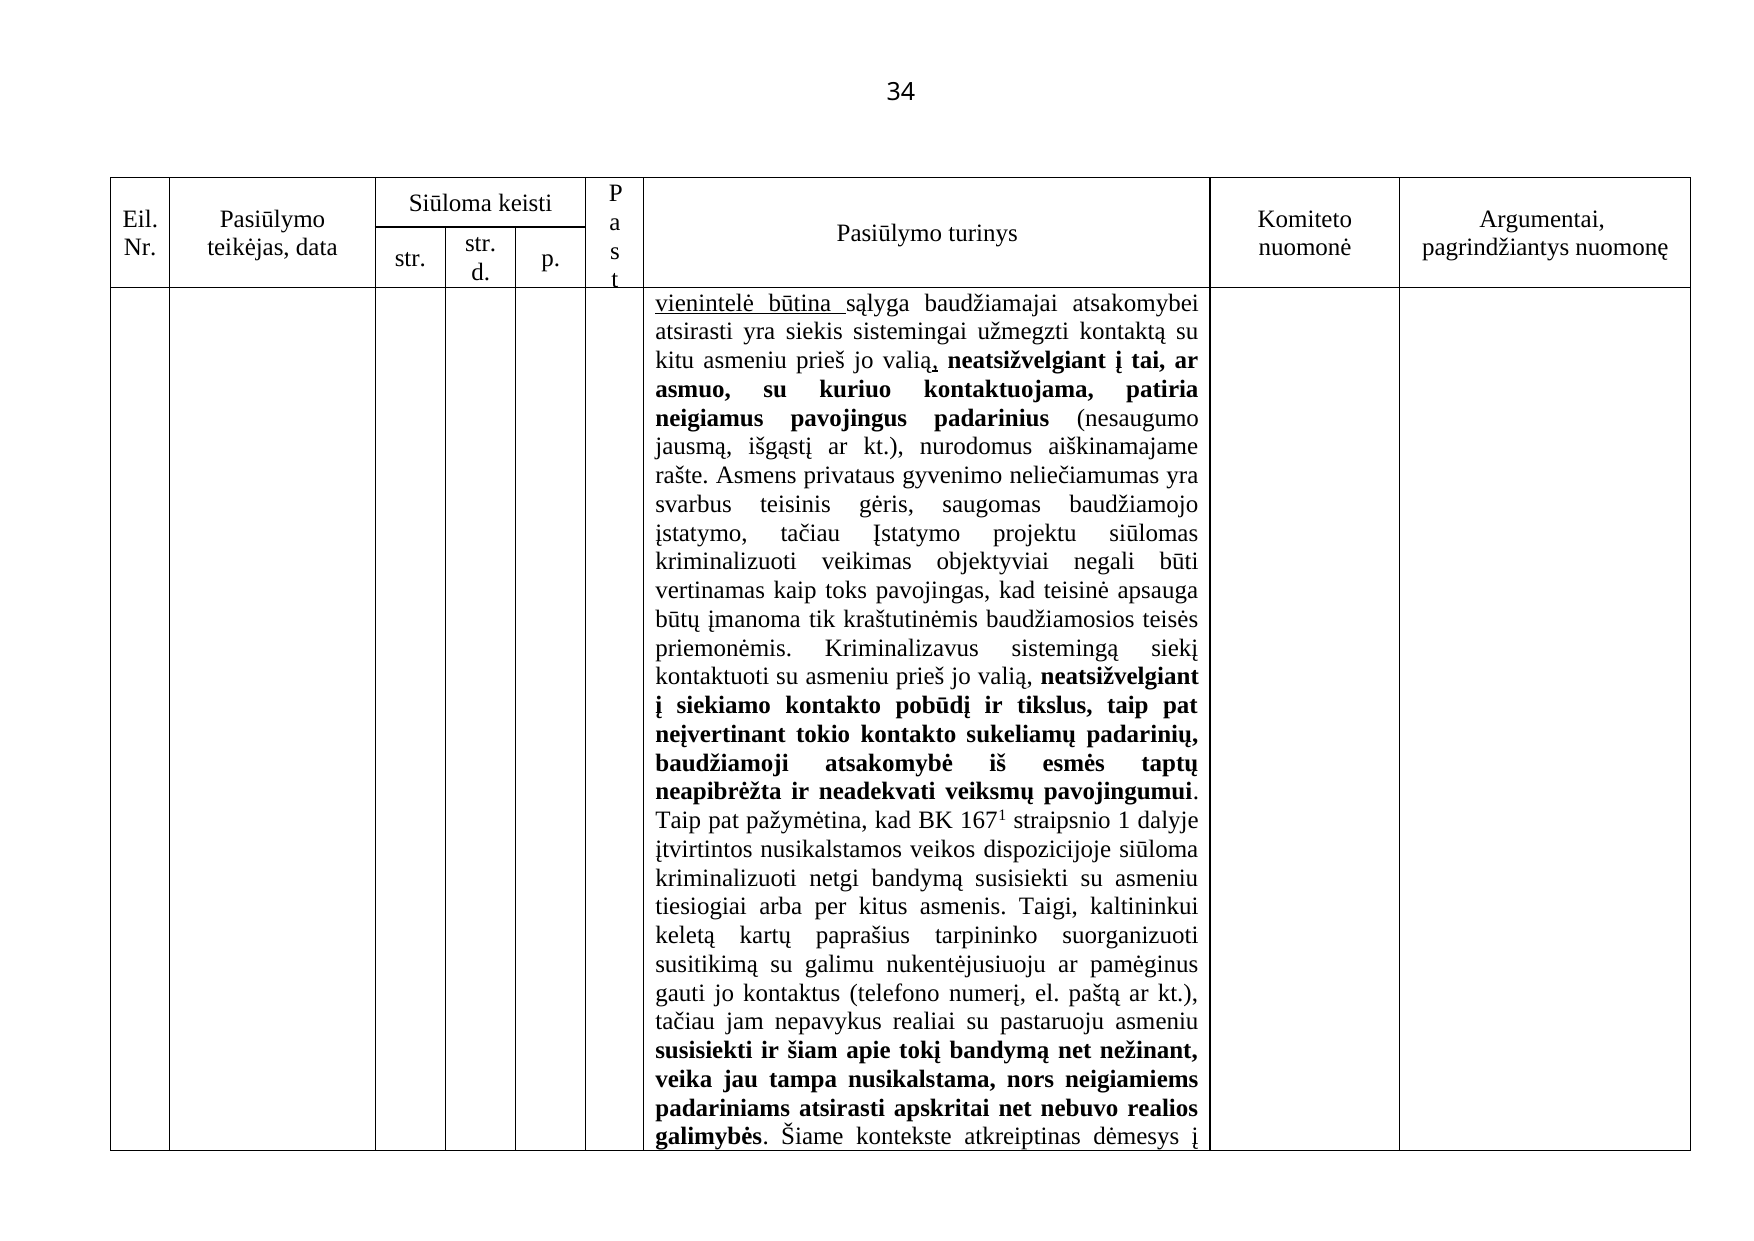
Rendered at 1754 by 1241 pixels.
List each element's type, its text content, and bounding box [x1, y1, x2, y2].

table_header Eil. Nr. [111, 178, 169, 287]
table_header Pasiūlymo turinys [644, 178, 1209, 287]
table_cell [376, 288, 445, 1150]
table_cell str. d. [446, 228, 515, 287]
table_cell [586, 288, 643, 1150]
table_cell str. [376, 228, 445, 287]
table_cell p. [516, 228, 585, 287]
table_header Argumentai, pagrindžiantys nuomonę [1400, 178, 1690, 287]
table_header Siūloma keisti [376, 178, 585, 226]
table_cell [446, 288, 515, 1150]
table_cell [516, 288, 585, 1150]
table_cell [1400, 288, 1690, 1150]
table_cell vienintelė būtina sąlyga baudžiamajai atsakomybei atsirasti yra siekis sistemingai užmegzti kontaktą su kitu asmeniu prieš jo valią, neatsižvelgiant į tai, ar asmuo, su kuriuo kontaktuojama, patiria neigiamus pavojingus padarinius (nesaugumo jausmą, išgąstį ar kt.), nurodomus aiškinamajame rašte. Asmens privataus gyvenimo neliečiamumas yra svarbus teisinis gėris, saugomas baudžiamojo įstatymo, tačiau Įstatymo projektu siūlomas kriminalizuoti veikimas objektyviai negali būti vertinamas kaip toks pavojingas, kad teisinė apsauga būtų įmanoma tik kraštutinėmis baudžiamosios teisės priemonėmis. Kriminalizavus sistemingą siekį kontaktuoti su asmeniu prieš jo valią, neatsižvelgiant į siekiamo kontakto pobūdį ir tikslus, taip pat neįvertinant tokio kontakto sukeliamų padarinių, baudžiamoji atsakomybė iš esmės taptų neapibrėžta ir neadekvati veiksmų pavojingumui. Taip pat pažymėtina, kad BK 1671 straipsnio 1 dalyje įtvirtintos nusikalstamos veikos dispozicijoje siūloma kriminalizuoti netgi bandymą susisiekti su asmeniu tiesiogiai arba per kitus asmenis. Taigi, kaltininkui keletą kartų paprašius tarpininko suorganizuoti susitikimą su galimu nukentėjusiuoju ar pamėginus gauti jo kontaktus (telefono numerį, el. paštą ar kt.), tačiau jam nepavykus realiai su pastaruoju asmeniu susisiekti ir šiam apie tokį bandymą net nežinant, veika jau tampa nusikalstama, nors neigiamiems padariniams atsirasti apskritai net nebuvo realios galimybės. Šiame kontekste atkreiptinas dėmesys į [644, 288, 1209, 1150]
table_cell [170, 288, 375, 1150]
table_header Komiteto nuomonė [1211, 178, 1399, 287]
table_cell [1211, 288, 1399, 1150]
table_header Pasiūlymo teikėjas, data [170, 178, 375, 287]
table_header Pastabos [586, 178, 643, 287]
table_cell [111, 288, 169, 1150]
